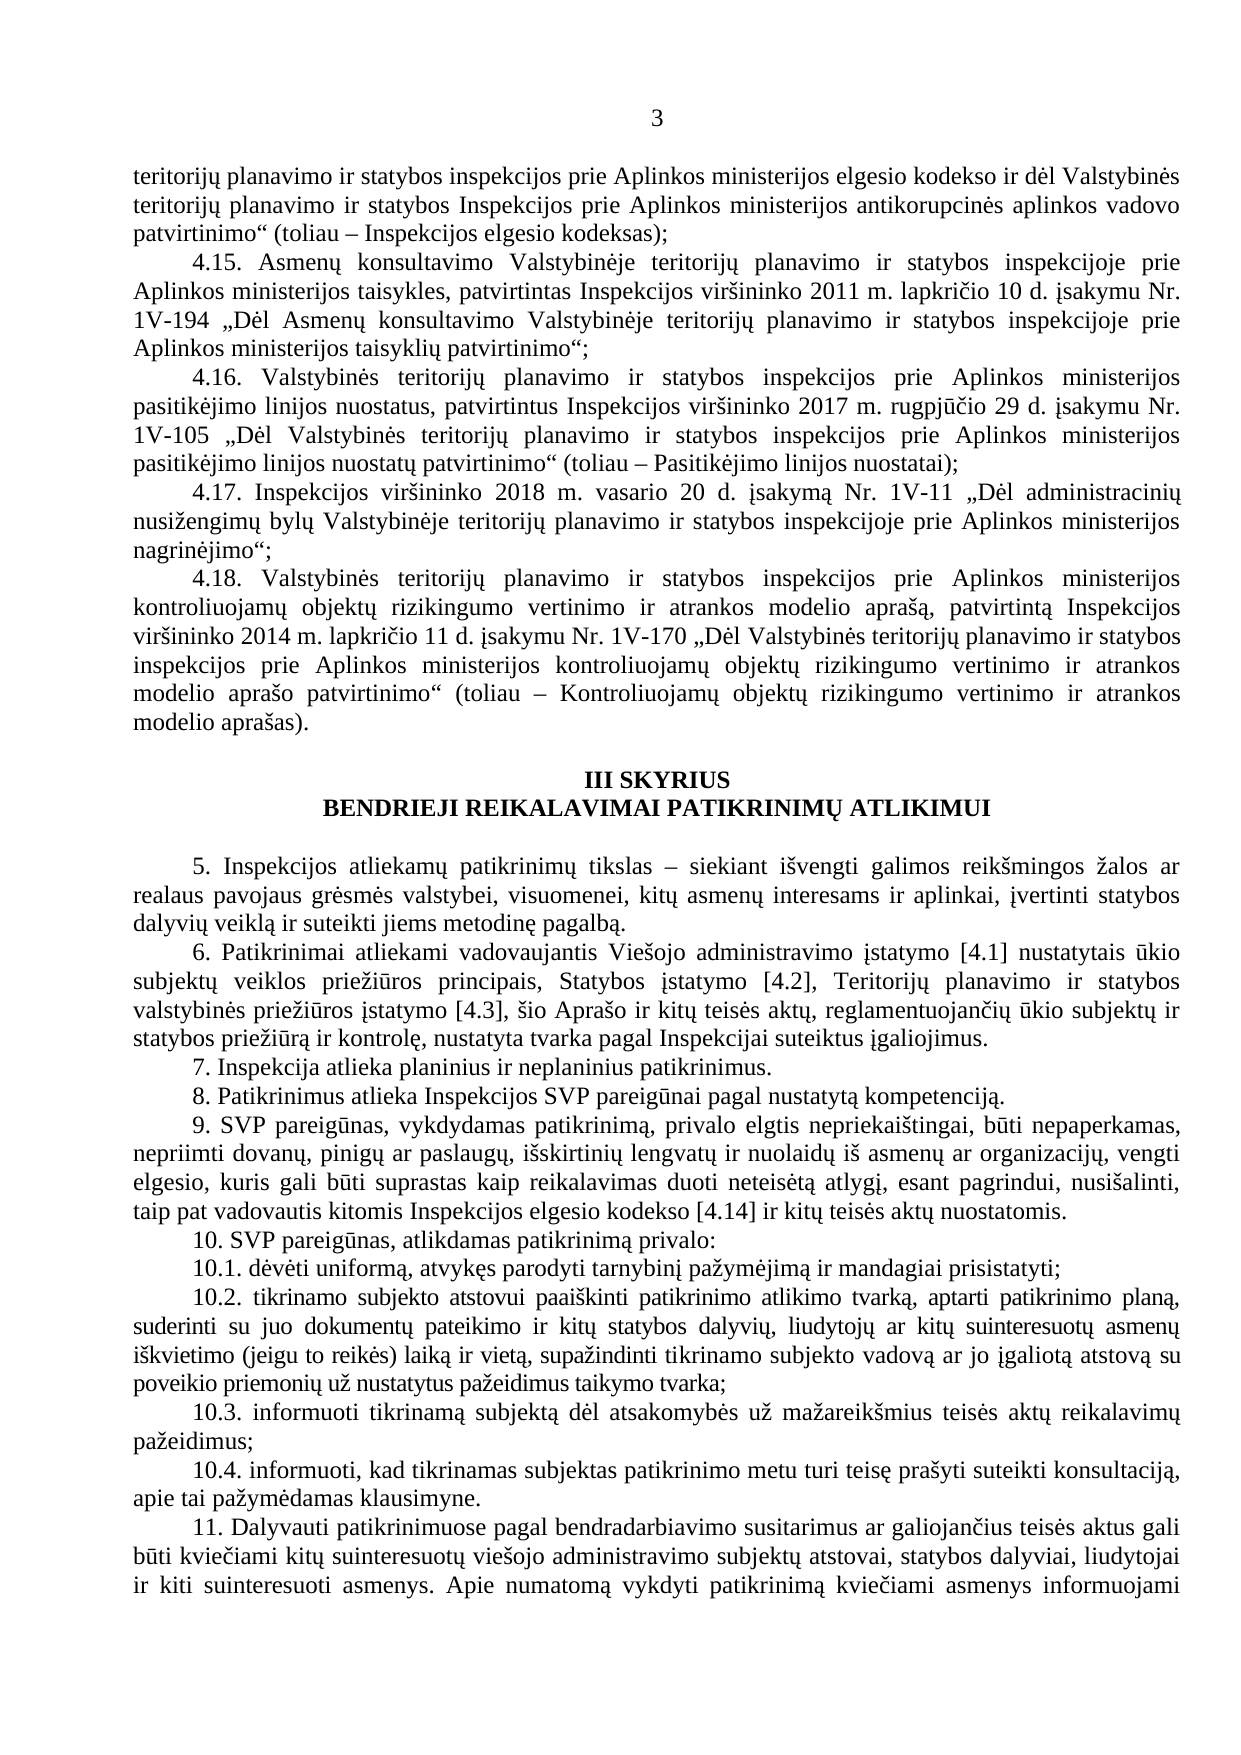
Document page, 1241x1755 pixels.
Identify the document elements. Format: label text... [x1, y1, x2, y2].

text 8. Patikrinimus atlieka Inspekcijos SVP pareigūnai pagal nustatytą kompetenciją. [133, 1081, 1181, 1110]
text III SKYRIUS [133, 765, 1181, 793]
text 6. Patikrinimai atliekami vadovaujantis Viešojo administravimo įstatymo [4.1] nustatytais ūkio subjektų veiklos priežiūros principais, Statybos įstatymo [4.2], Teritorijų planavimo ir statybos valstybinės priežiūros įstatymo [4.3], šio Aprašo ir kitų teisės aktų, reglamentuojančių ūkio subjektų ir statybos priežiūrą ir kontrolę, nustatyta tvarka pagal Inspekcijai suteiktus įgaliojimus. [133, 937, 1181, 1052]
text 4.18. Valstybinės teritorijų planavimo ir statybos inspekcijos prie Aplinkos ministerijos kontroliuojamų objektų rizikingumo vertinimo ir atrankos modelio aprašą, patvirtintą Inspekcijos viršininko 2014 m. lapkričio 11 d. įsakymu Nr. 1V-170 „Dėl Valstybinės teritorijų planavimo ir statybos inspekcijos prie Aplinkos ministerijos kontroliuojamų objektų rizikingumo vertinimo ir atrankos modelio aprašo patvirtinimo“ (toliau – Kontroliuojamų objektų rizikingumo vertinimo ir atrankos modelio aprašas). [133, 563, 1181, 736]
text 9. SVP pareigūnas, vykdydamas patikrinimą, privalo elgtis nepriekaištingai, būti nepaperkamas, nepriimti dovanų, pinigų ar paslaugų, išskirtinių lengvatų ir nuolaidų iš asmenų ar organizacijų, vengti elgesio, kuris gali būti suprastas kaip reikalavimas duoti neteisėtą atlygį, esant pagrindui, nusišalinti, taip pat vadovautis kitomis Inspekcijos elgesio kodekso [4.14] ir kitų teisės aktų nuostatomis. [133, 1110, 1181, 1225]
text 4.16. Valstybinės teritorijų planavimo ir statybos inspekcijos prie Aplinkos ministerijos pasitikėjimo linijos nuostatus, patvirtintus Inspekcijos viršininko 2017 m. rugpjūčio 29 d. įsakymu Nr. 1V-105 „Dėl Valstybinės teritorijų planavimo ir statybos inspekcijos prie Aplinkos ministerijos pasitikėjimo linijos nuostatų patvirtinimo“ (toliau – Pasitikėjimo linijos nuostatai); [133, 362, 1181, 477]
text teritorijų planavimo ir statybos inspekcijos prie Aplinkos ministerijos elgesio kodekso ir dėl Valstybinės teritorijų planavimo ir statybos Inspekcijos prie Aplinkos ministerijos antikorupcinės aplinkos vadovo patvirtinimo“ (toliau – Inspekcijos elgesio kodeksas); [133, 161, 1181, 247]
text 10.2. tikrinamo subjekto atstovui paaiškinti patikrinimo atlikimo tvarką, aptarti patikrinimo planą, suderinti su juo dokumentų pateikimo ir kitų statybos dalyvių, liudytojų ar kitų suinteresuotų asmenų iškvietimo (jeigu to reikės) laiką ir vietą, supažindinti tikrinamo subjekto vadovą ar jo įgaliotą atstovą su poveikio priemonių už nustatytus pažeidimus taikymo tvarka; [133, 1282, 1181, 1397]
text 10.4. informuoti, kad tikrinamas subjektas patikrinimo metu turi teisę prašyti suteikti konsultaciją, apie tai pažymėdamas klausimyne. [133, 1455, 1181, 1512]
text 7. Inspekcija atlieka planinius ir neplaninius patikrinimus. [133, 1052, 1181, 1081]
text 4.17. Inspekcijos viršininko 2018 m. vasario 20 d. įsakymą Nr. 1V-11 „Dėl administracinių nusižengimų bylų Valstybinėje teritorijų planavimo ir statybos inspekcijoje prie Aplinkos ministerijos nagrinėjimo“; [133, 477, 1181, 563]
text BENDRIEJI REIKALAVIMAI PATIKRINIMŲ ATLIKIMUI [133, 793, 1181, 822]
text 11. Dalyvauti patikrinimuose pagal bendradarbiavimo susitarimus ar galiojančius teisės aktus gali būti kviečiami kitų suinteresuotų viešojo administravimo subjektų atstovai, statybos dalyviai, liudytojai ir kiti suinteresuoti asmenys. Apie numatomą vykdyti patikrinimą kviečiami asmenys informuojami [133, 1512, 1181, 1598]
text 10. SVP pareigūnas, atlikdamas patikrinimą privalo: [133, 1225, 1181, 1253]
text 5. Inspekcijos atliekamų patikrinimų tikslas – siekiant išvengti galimos reikšmingos žalos ar realaus pavojaus grėsmės valstybei, visuomenei, kitų asmenų interesams ir aplinkai, įvertinti statybos dalyvių veiklą ir suteikti jiems metodinę pagalbą. [133, 851, 1181, 937]
text 10.1. dėvėti uniformą, atvykęs parodyti tarnybinį pažymėjimą ir mandagiai prisistatyti; [133, 1253, 1181, 1282]
text 4.15. Asmenų konsultavimo Valstybinėje teritorijų planavimo ir statybos inspekcijoje prie Aplinkos ministerijos taisykles, patvirtintas Inspekcijos viršininko 2011 m. lapkričio 10 d. įsakymu Nr. 1V-194 „Dėl Asmenų konsultavimo Valstybinėje teritorijų planavimo ir statybos inspekcijoje prie Aplinkos ministerijos taisyklių patvirtinimo“; [133, 247, 1181, 362]
text 10.3. informuoti tikrinamą subjektą dėl atsakomybės už mažareikšmius teisės aktų reikalavimų pažeidimus; [133, 1397, 1181, 1455]
